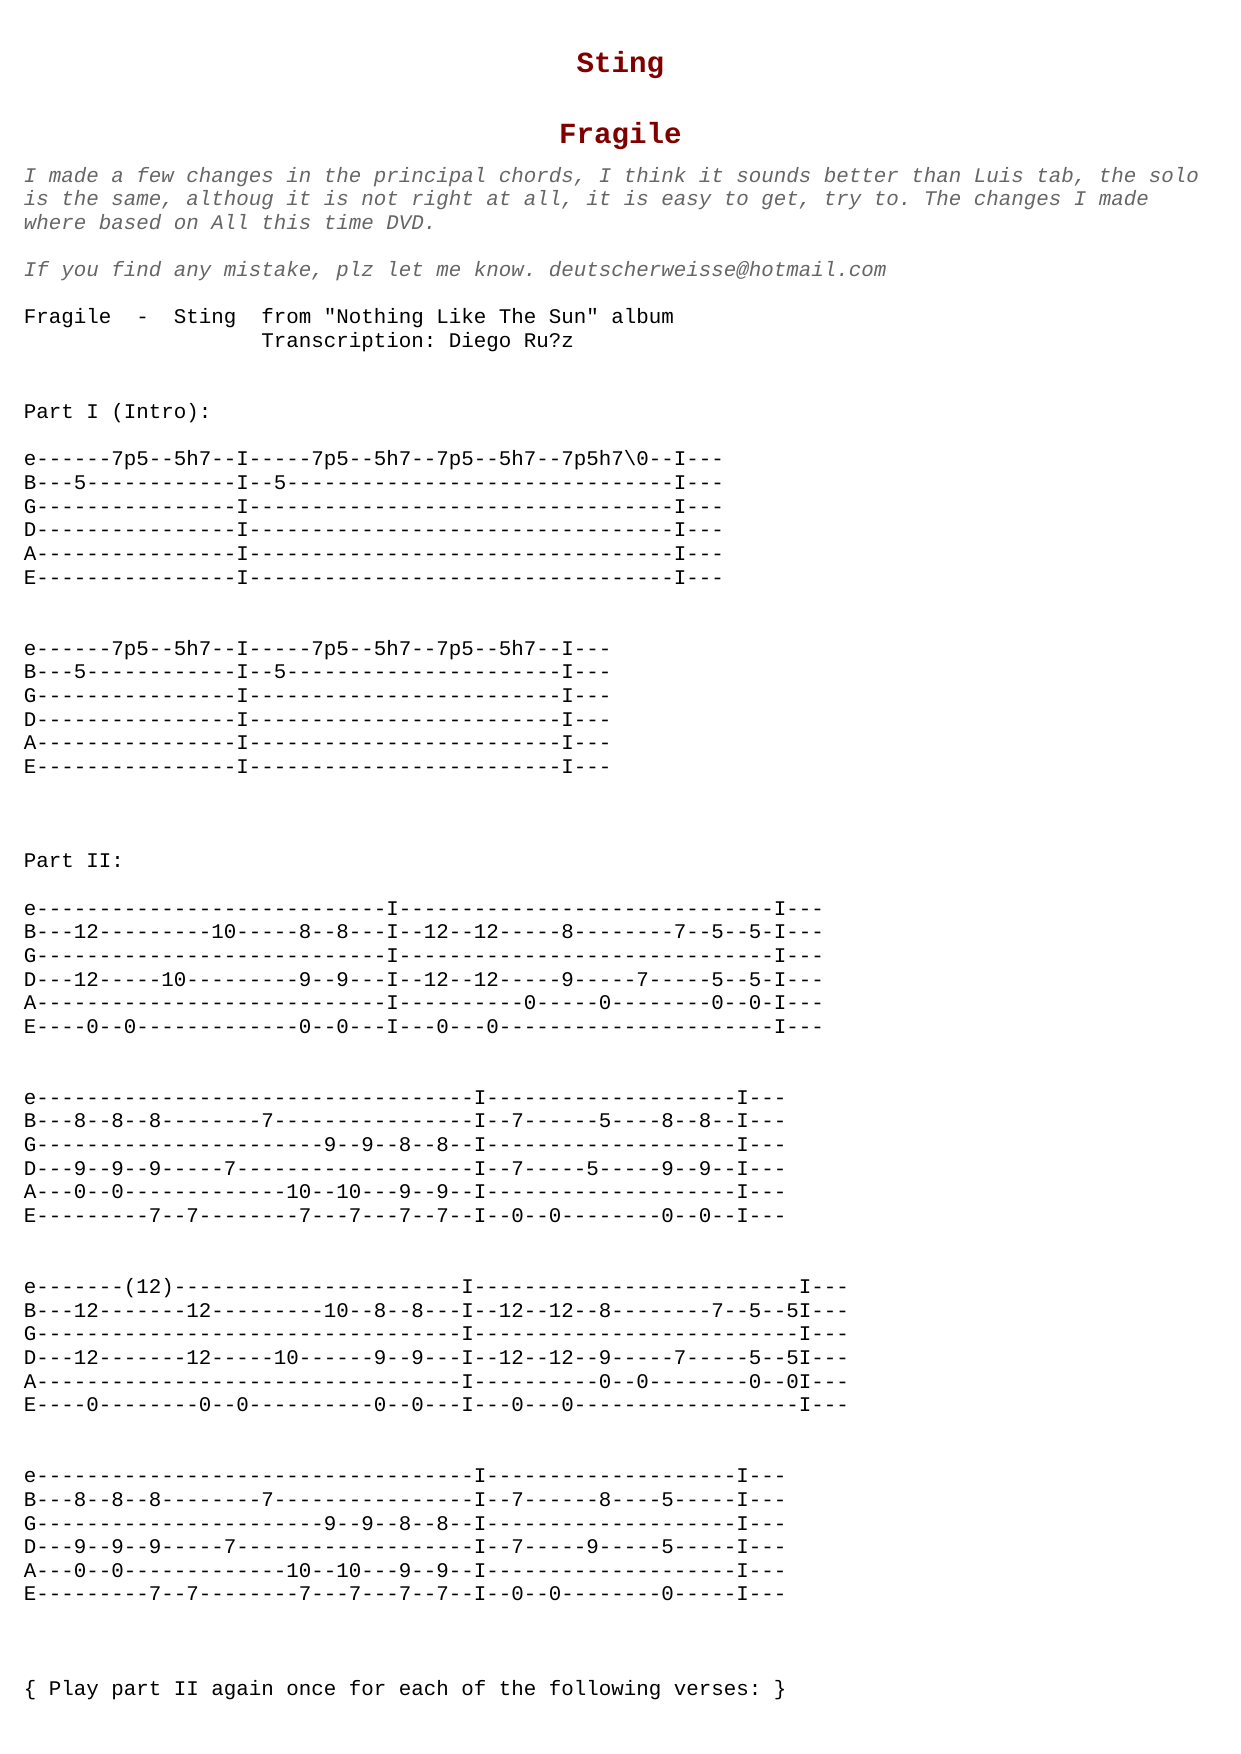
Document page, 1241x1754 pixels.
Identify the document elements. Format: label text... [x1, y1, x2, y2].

text G----------------------------I------------------------------I--- [24, 945, 1217, 969]
text Part I (Intro): [24, 401, 1217, 425]
subtitle Sting [24, 49, 1217, 82]
text e------7p5--5h7--I-----7p5--5h7--7p5--5h7--I--- [24, 638, 1217, 661]
text D----------------I-------------------------I--- [24, 708, 1217, 732]
text Fragile - Sting from "Nothing Like The Sun" album [24, 307, 1217, 330]
text A----------------------------------I----------0--0--------0--0I--- [24, 1371, 1217, 1394]
text e-----------------------------------I--------------------I--- [24, 1465, 1217, 1489]
text E---------7--7--------7---7---7--7--I--0--0--------0--0--I--- [24, 1205, 1217, 1229]
text D---9--9--9-----7-------------------I--7-----9-----5-----I--- [24, 1536, 1217, 1560]
text E----0--0-------------0--0---I---0---0----------------------I--- [24, 1016, 1217, 1039]
text I made a few changes in the principal chords, I think it sounds better than Luis tab, the solo is the same, althoug it is not right at all, it is easy to get, try to. The changes I made where based on All this time DVD. [24, 165, 1217, 236]
text D---12-------12-----10------9--9---I--12--12--9-----7-----5--5I--- [24, 1347, 1217, 1371]
text A---0--0-------------10--10---9--9--I--------------------I--- [24, 1181, 1217, 1205]
text A---0--0-------------10--10---9--9--I--------------------I--- [24, 1560, 1217, 1583]
text E---------7--7--------7---7---7--7--I--0--0--------0-----I--- [24, 1583, 1217, 1607]
text G-----------------------9--9--8--8--I--------------------I--- [24, 1512, 1217, 1536]
text D----------------I----------------------------------I--- [24, 519, 1217, 543]
text E----------------I----------------------------------I--- [24, 567, 1217, 590]
subtitle Fragile [24, 119, 1217, 152]
text B---8--8--8--------7----------------I--7------5----8--8--I--- [24, 1111, 1217, 1134]
text G----------------I----------------------------------I--- [24, 496, 1217, 519]
text A----------------------------I----------0-----0--------0--0-I--- [24, 992, 1217, 1016]
text e-------(12)-----------------------I--------------------------I--- [24, 1276, 1217, 1300]
text e------7p5--5h7--I-----7p5--5h7--7p5--5h7--7p5h7\0--I--- [24, 448, 1217, 472]
text B---12---------10-----8--8---I--12--12-----8--------7--5--5-I--- [24, 921, 1217, 945]
text B---8--8--8--------7----------------I--7------8----5-----I--- [24, 1489, 1217, 1512]
text B---5------------I--5----------------------I--- [24, 661, 1217, 685]
text { Play part II again once for each of the following verses: } [24, 1678, 1217, 1702]
text D---9--9--9-----7-------------------I--7-----5-----9--9--I--- [24, 1158, 1217, 1181]
text A----------------I-------------------------I--- [24, 732, 1217, 756]
text A----------------I----------------------------------I--- [24, 543, 1217, 567]
text B---5------------I--5-------------------------------I--- [24, 472, 1217, 496]
text G----------------------------------I--------------------------I--- [24, 1323, 1217, 1347]
text G-----------------------9--9--8--8--I--------------------I--- [24, 1134, 1217, 1158]
text G----------------I-------------------------I--- [24, 685, 1217, 708]
text If you find any mistake, plz let me know. deutscherweisse@hotmail.com [24, 259, 1217, 283]
text Part II: [24, 850, 1217, 874]
text e-----------------------------------I--------------------I--- [24, 1087, 1217, 1111]
text Transcription: Diego Ru?z [24, 330, 1217, 354]
text B---12-------12---------10--8--8---I--12--12--8--------7--5--5I--- [24, 1300, 1217, 1323]
text D---12-----10---------9--9---I--12--12-----9-----7-----5--5-I--- [24, 969, 1217, 992]
text E----------------I-------------------------I--- [24, 756, 1217, 779]
text E----0--------0--0----------0--0---I---0---0------------------I--- [24, 1394, 1217, 1418]
text e----------------------------I------------------------------I--- [24, 898, 1217, 921]
